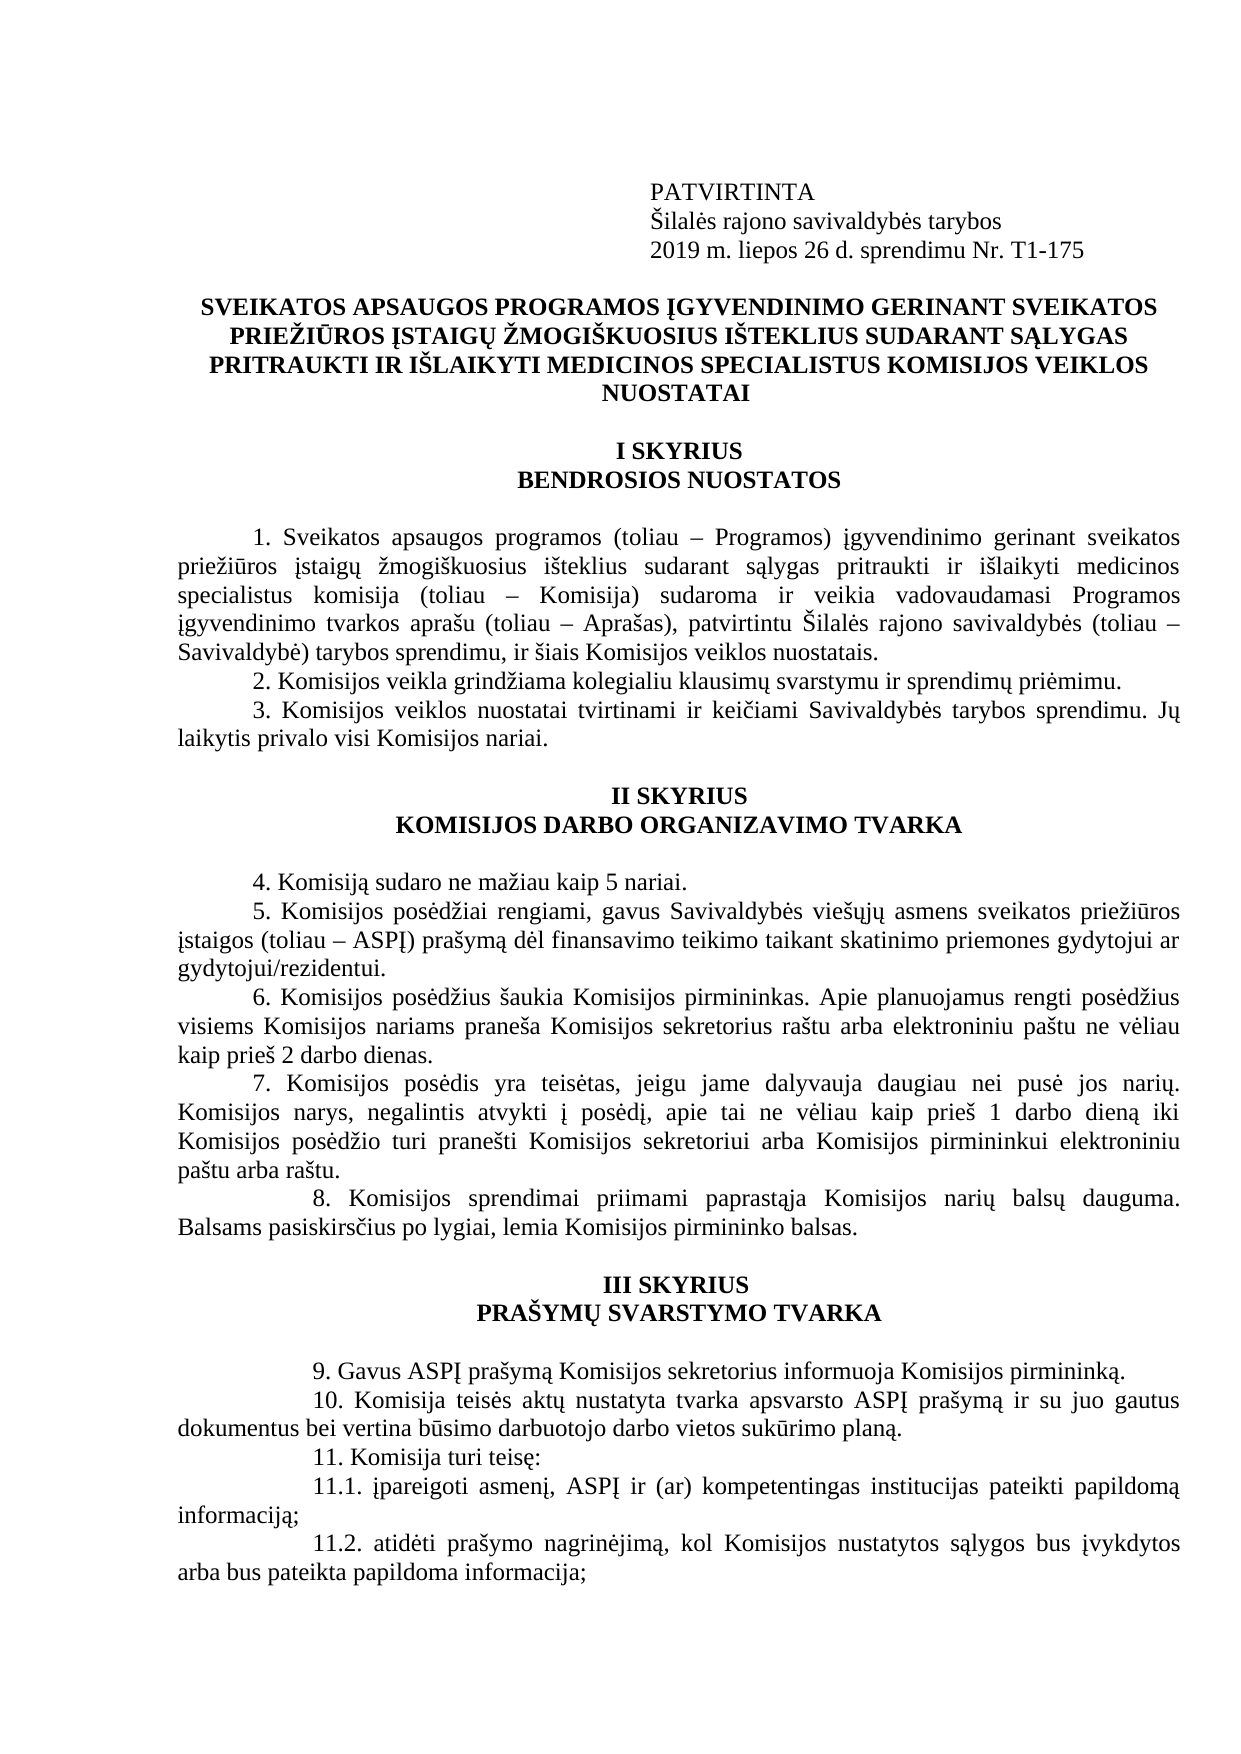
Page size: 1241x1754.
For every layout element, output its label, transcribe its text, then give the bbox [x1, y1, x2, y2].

text PATVIRTINTA [177, 177, 1181, 206]
text 7. Komisijos posėdis yra teisėtas, jeigu jame dalyvauja daugiau nei pusė jos narių. Komisijos narys, negalintis atvykti į posėdį, apie tai ne vėliau kaip prieš 1 darbo dieną iki Komisijos posėdžio turi pranešti Komisijos sekretoriui arba Komisijos pirmininkui elektroniniu paštu arba raštu. [177, 1068, 1181, 1183]
text 2. Komisijos veikla grindžiama kolegialiu klausimų svarstymu ir sprendimų priėmimu. [177, 666, 1181, 695]
text 8. Komisijos sprendimai priimami paprastąja Komisijos narių balsų dauguma. Balsams pasiskirsčius po lygiai, lemia Komisijos pirmininko balsas. [177, 1183, 1181, 1241]
text 6. Komisijos posėdžius šaukia Komisijos pirmininkas. Apie planuojamus rengti posėdžius visiems Komisijos nariams praneša Komisijos sekretorius raštu arba elektroniniu paštu ne vėliau kaip prieš 2 darbo dienas. [177, 982, 1181, 1068]
text I SKYRIUS [177, 436, 1181, 465]
text SVEIKATOS APSAUGOS PROGRAMOS ĮGYVENDINIMO GERINANT SVEIKATOS PRIEŽIŪROS ĮSTAIGŲ ŽMOGIŠKUOSIUS IŠTEKLIUS SUDARANT SĄLYGAS PRITRAUKTI IR IŠLAIKYTI MEDICINOS SPECIALISTUS KOMISIJOS VEIKLOS NUOSTATAI [177, 292, 1181, 407]
text 11.2. atidėti prašymo nagrinėjimą, kol Komisijos nustatytos sąlygos bus įvykdytos arba bus pateikta papildoma informacija; [177, 1528, 1181, 1586]
text PRAŠYMŲ SVARSTYMO TVARKA [177, 1298, 1181, 1327]
text 11. Komisija turi teisę: [177, 1442, 1181, 1471]
text 5. Komisijos posėdžiai rengiami, gavus Savivaldybės viešųjų asmens sveikatos priežiūros įstaigos (toliau – ASPĮ) prašymą dėl finansavimo teikimo taikant skatinimo priemones gydytojui ar gydytojui/rezidentui. [177, 896, 1181, 982]
text Šilalės rajono savivaldybės tarybos [177, 206, 1181, 235]
text 1. Sveikatos apsaugos programos (toliau – Programos) įgyvendinimo gerinant sveikatos priežiūros įstaigų žmogiškuosius išteklius sudarant sąlygas pritraukti ir išlaikyti medicinos specialistus komisija (toliau – Komisija) sudaroma ir veikia vadovaudamasi Programos įgyvendinimo tvarkos aprašu (toliau – Aprašas), patvirtintu Šilalės rajono savivaldybės (toliau – Savivaldybė) tarybos sprendimu, ir šiais Komisijos veiklos nuostatais. [177, 522, 1181, 666]
text II SKYRIUS [177, 781, 1181, 810]
text 11.1. įpareigoti asmenį, ASPĮ ir (ar) kompetentingas institucijas pateikti papildomą informaciją; [177, 1471, 1181, 1528]
text 2019 m. liepos 26 d. sprendimu Nr. T1-175 [177, 235, 1181, 263]
text BENDROSIOS NUOSTATOS [177, 465, 1181, 493]
text 10. Komisija teisės aktų nustatyta tvarka apsvarsto ASPĮ prašymą ir su juo gautus dokumentus bei vertina būsimo darbuotojo darbo vietos sukūrimo planą. [177, 1385, 1181, 1442]
text 9. Gavus ASPĮ prašymą Komisijos sekretorius informuoja Komisijos pirmininką. [177, 1356, 1181, 1385]
text 3. Komisijos veiklos nuostatai tvirtinami ir keičiami Savivaldybės tarybos sprendimu. Jų laikytis privalo visi Komisijos nariai. [177, 695, 1181, 752]
text III SKYRIUS [177, 1270, 1181, 1298]
text KOMISIJOS DARBO ORGANIZAVIMO TVARKA [177, 810, 1181, 838]
text 4. Komisiją sudaro ne mažiau kaip 5 nariai. [177, 867, 1181, 896]
